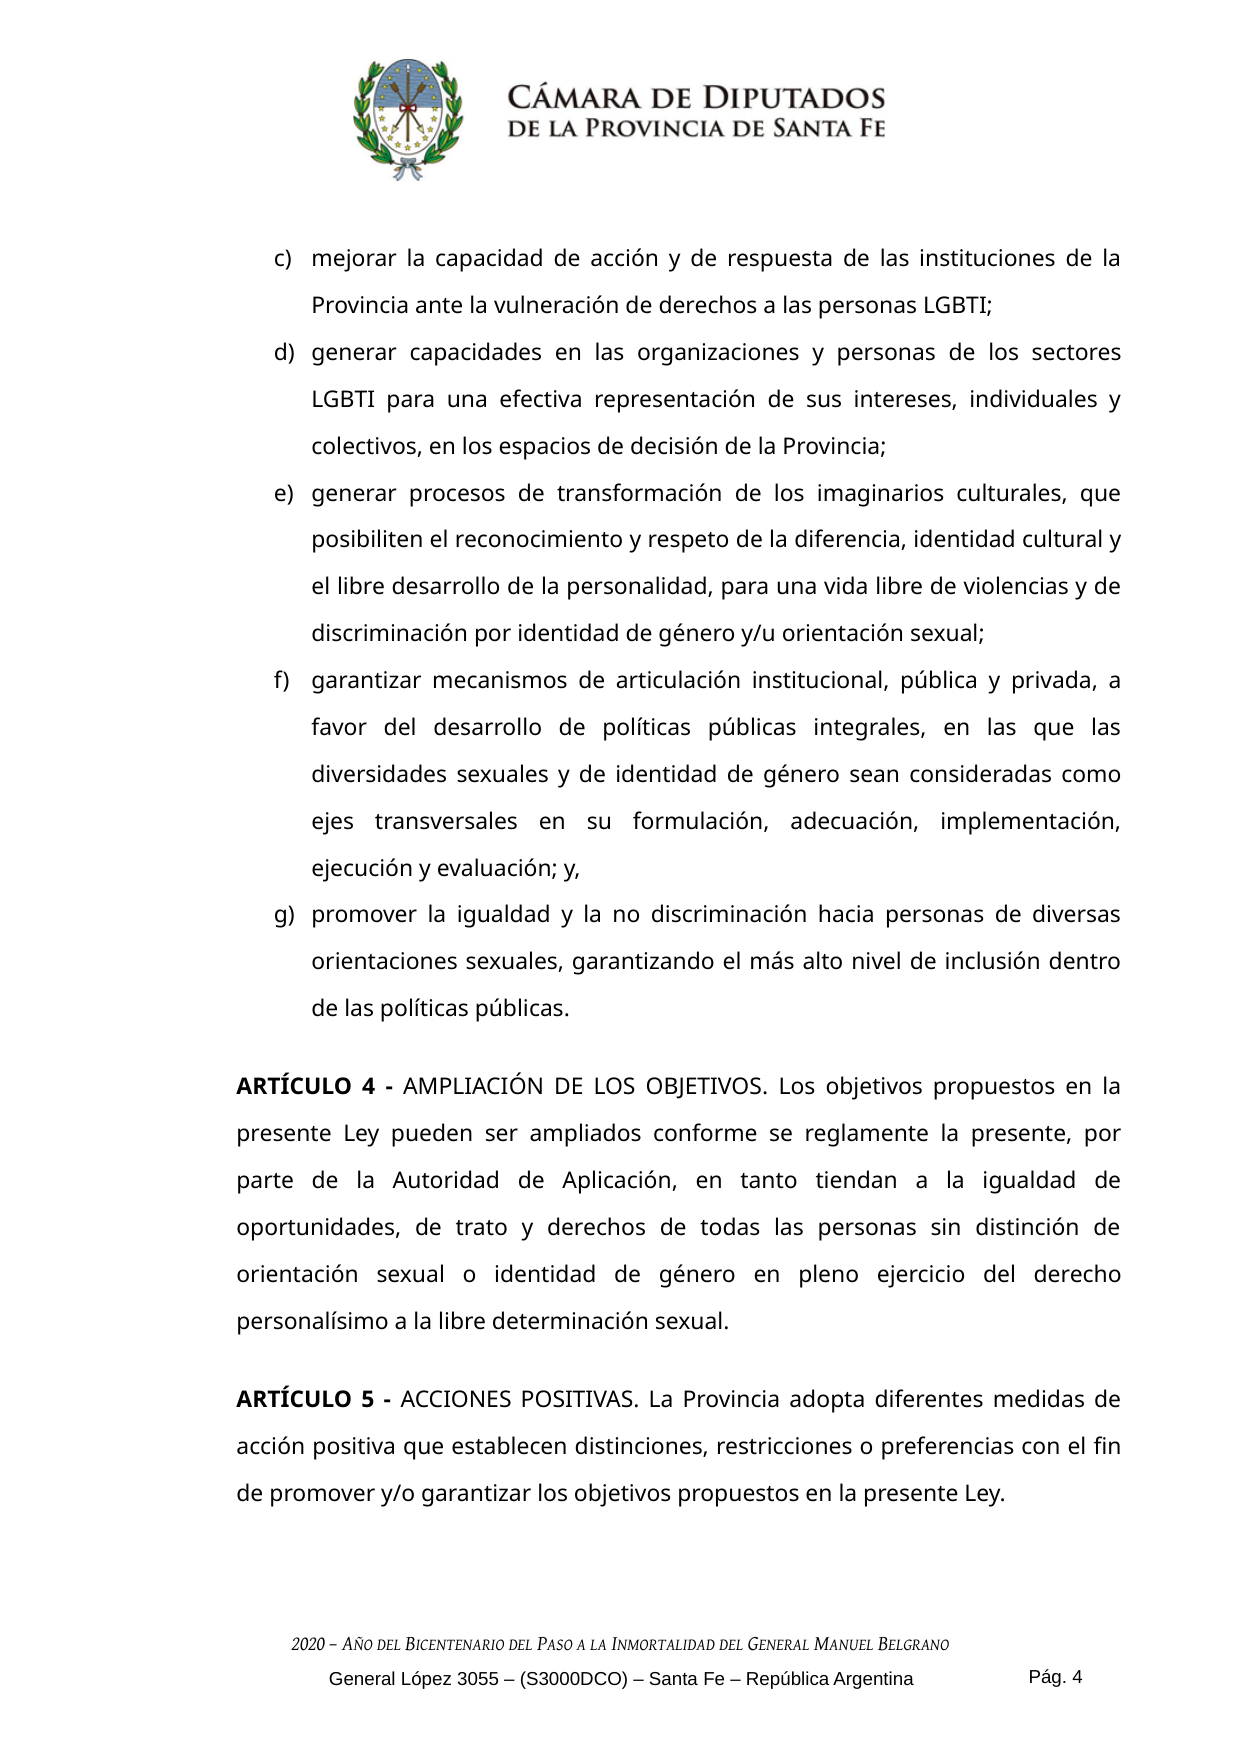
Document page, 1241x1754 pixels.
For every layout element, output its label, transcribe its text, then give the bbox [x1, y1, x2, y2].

text ARTÍCULO 4 - AMPLIACIÓN DE LOS OBJETIVOS. Los objetivos propuestos en la presente Ley pueden ser ampliados conforme se reglamente la presente, por parte de la Autoridad de Aplicación, en tanto tiendan a la igualdad de oportunidades, de trato y derechos de todas las personas sin distinción de orientación sexual o identidad de género en pleno ejercicio del derecho personalísimo a la libre determinación sexual. [236, 1070, 1122, 1336]
list generar capacidades en las organizaciones y personas de los sectores LGBTI para una efectiva representación de sus intereses, individuales y colectivos, en los espacios de decisión de la Provincia; [274, 336, 1122, 461]
text ARTÍCULO 5 - ACCIONES POSITIVAS. La Provincia adopta diferentes medidas de acción positiva que establecen distinciones, restricciones o preferencias con el fin de promover y/o garantizar los objetivos propuestos en la presente Ley. [236, 1383, 1122, 1508]
list promover la igualdad y la no discriminación hacia personas de diversas orientaciones sexuales, garantizando el más alto nivel de inclusión dentro de las políticas públicas. [274, 898, 1122, 1023]
list garantizar mecanismos de articulación institucional, pública y privada, a favor del desarrollo de políticas públicas integrales, en las que las diversidades sexuales y de identidad de género sean consideradas como ejes transversales en su formulación, adecuación, implementación, ejecución y evaluación; y, [274, 664, 1122, 883]
list generar procesos de transformación de los imaginarios culturales, que posibiliten el reconocimiento y respeto de la diferencia, identidad cultural y el libre desarrollo de la personalidad, para una vida libre de violencias y de discriminación por identidad de género y/u orientación sexual; [274, 477, 1122, 648]
list mejorar la capacidad de acción y de respuesta de las instituciones de la Provincia ante la vulneración de derechos a las personas LGBTI; [274, 242, 1122, 320]
